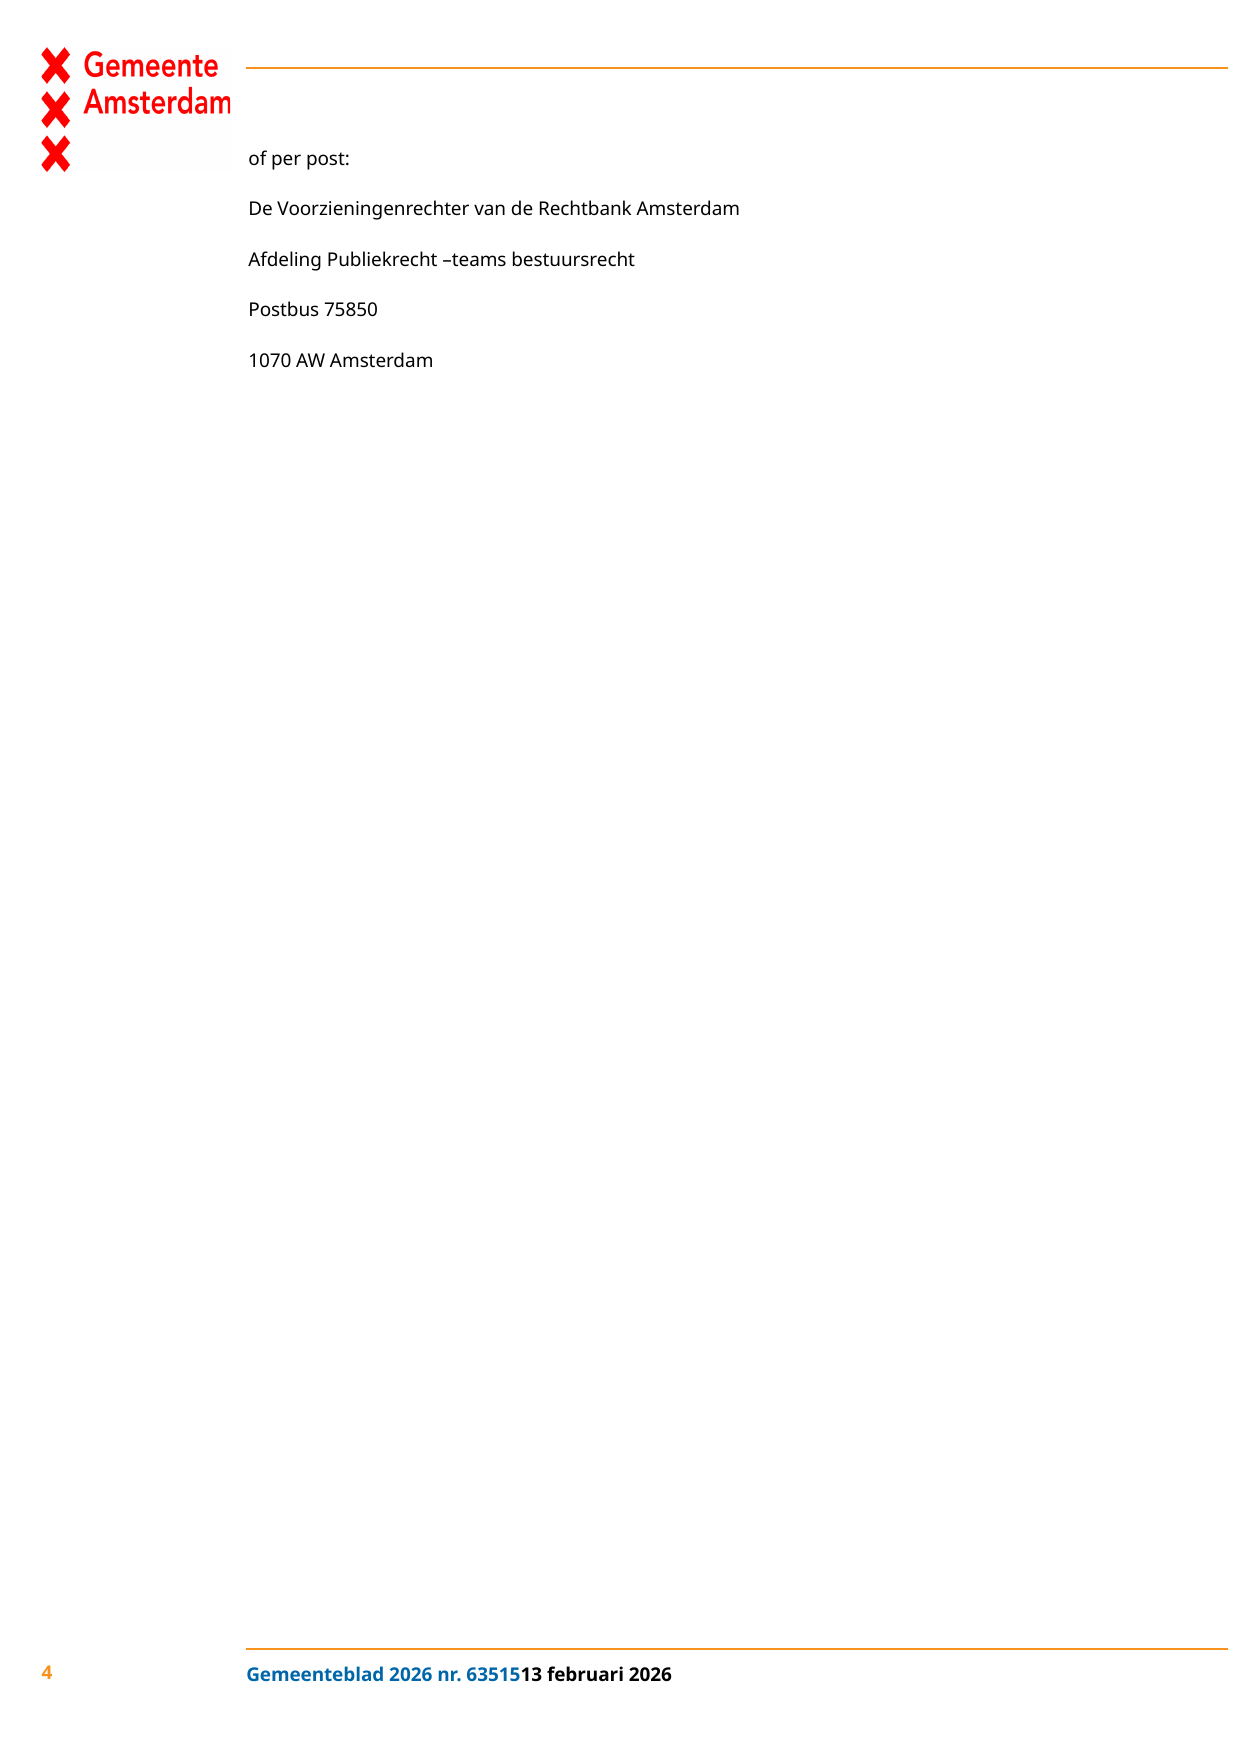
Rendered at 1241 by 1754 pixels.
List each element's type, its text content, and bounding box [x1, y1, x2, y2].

text De Voorzieningenrechter van de Rechtbank Amsterdam [248, 196, 1152, 221]
picture [41, 47, 231, 172]
text of per post: [248, 145, 1152, 171]
text Afdeling Publiekrecht –teams bestuursrecht [248, 246, 1152, 272]
text Postbus 75850 [248, 296, 1152, 322]
text 1070 AW Amsterdam [248, 347, 1152, 373]
